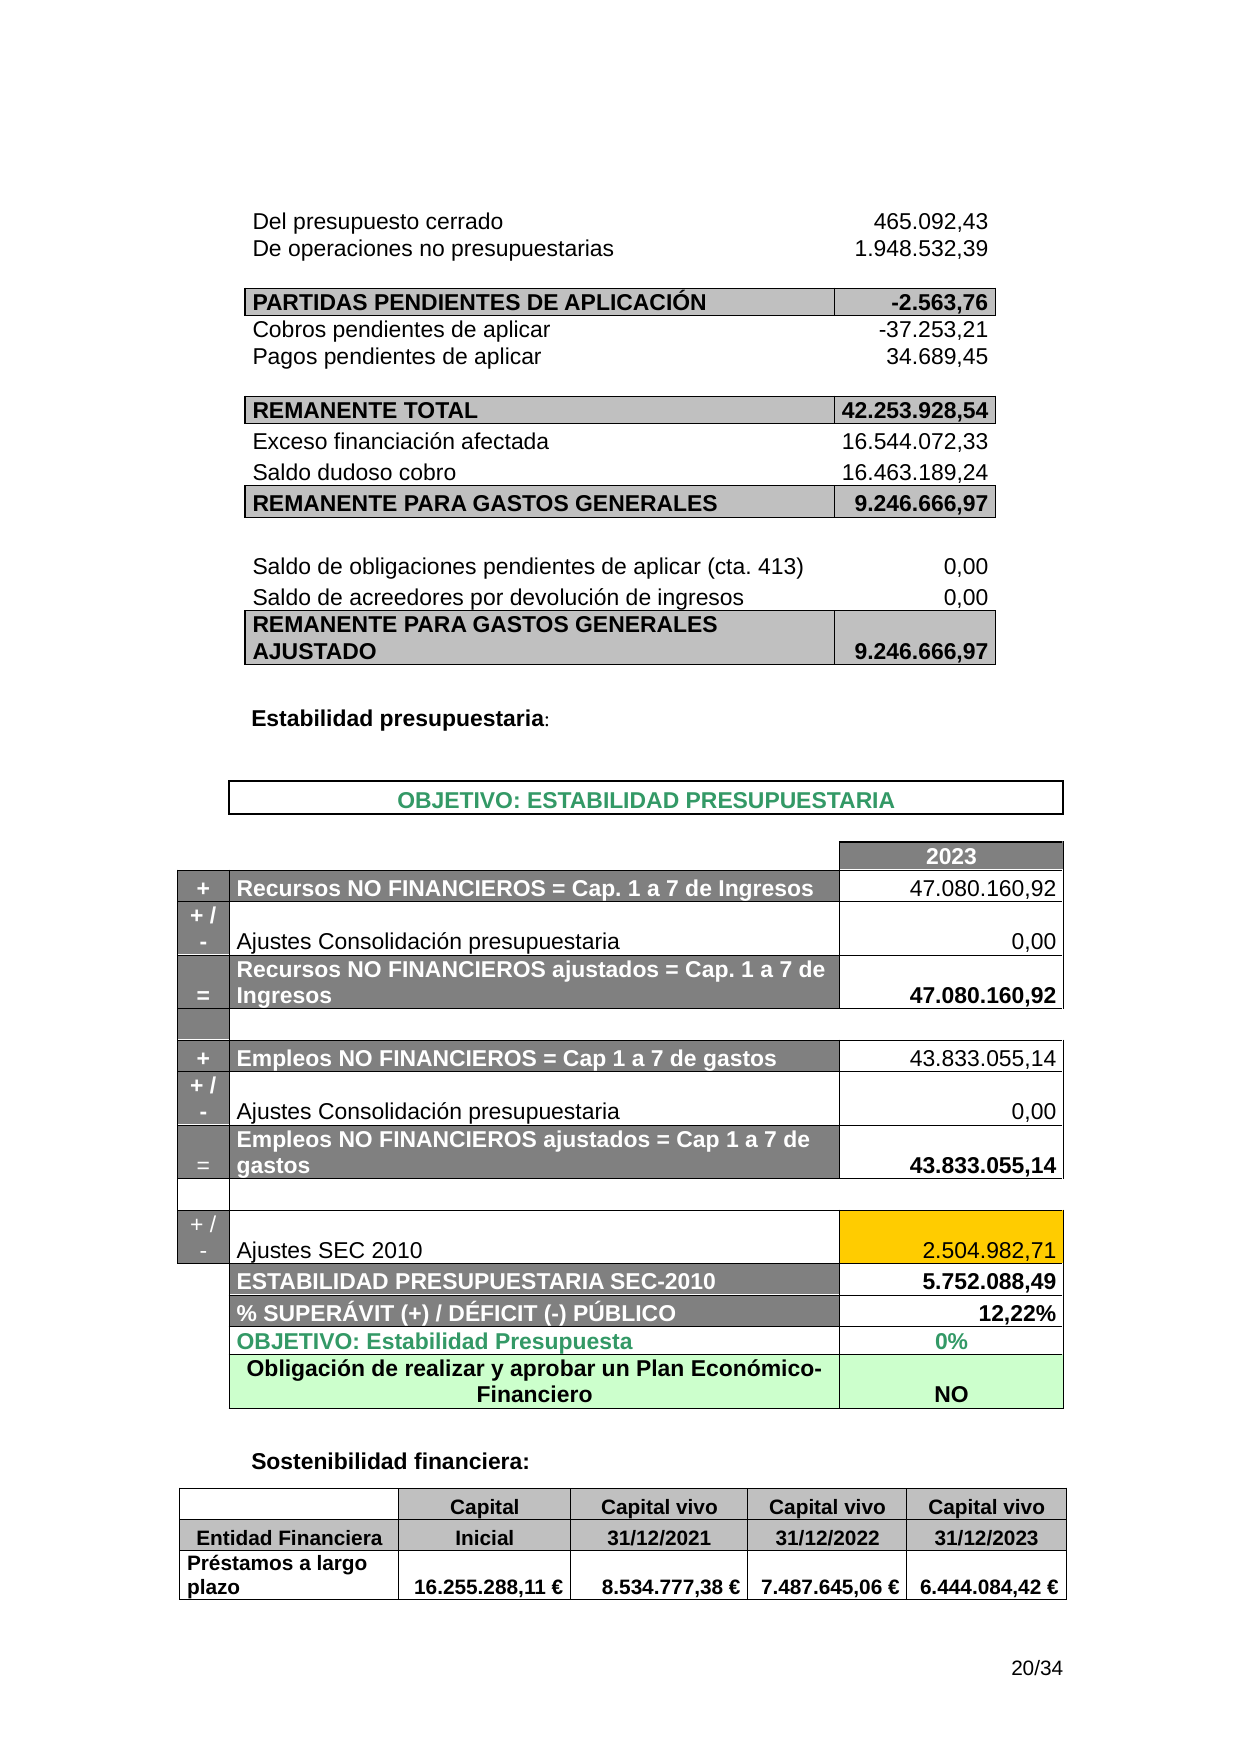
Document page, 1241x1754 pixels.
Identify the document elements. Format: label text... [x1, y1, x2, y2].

table_cell [834, 518, 995, 548]
table_cell 0% [840, 1326, 1063, 1354]
table_cell 42.253.928,54 [835, 397, 995, 423]
table_cell Ajustes Consolidación presupuestaria [230, 902, 839, 954]
table_cell + / - [178, 1072, 229, 1124]
table_cell 5.752.088,49 [840, 1263, 1063, 1294]
table_cell -2.563,76 [835, 289, 995, 315]
table_cell REMANENTE PARA GASTOS GENERALES [246, 486, 834, 517]
table_cell 2023 [840, 841, 1063, 869]
table_cell 47.080.160,92 [840, 955, 1063, 1008]
table_cell 8.534.777,38 € [571, 1551, 747, 1599]
table_cell REMANENTE PARA GASTOS GENERALES AJUSTADO [246, 611, 834, 664]
table_cell 34.689,45 [834, 343, 995, 369]
text Sostenibilidad financiera: [177, 1448, 1063, 1474]
table_cell 31/12/2023 [907, 1520, 1066, 1550]
table_cell 0,00 [840, 1071, 1063, 1124]
table_cell [229, 841, 839, 869]
table_cell + / - [178, 902, 229, 954]
table_header Capital vivo [571, 1489, 747, 1519]
table_cell 31/12/2022 [748, 1520, 906, 1550]
table_header OBJETIVO: ESTABILIDAD PRESUPUESTARIA [230, 782, 1062, 813]
table_header [180, 1489, 398, 1519]
table_cell + [178, 1041, 229, 1071]
table_cell REMANENTE TOTAL [246, 397, 834, 423]
table_cell Saldo de acreedores por devolución de ingresos [245, 579, 834, 610]
table_cell Ajustes SEC 2010 [230, 1211, 839, 1263]
table_cell ESTABILIDAD PRESUPUESTARIA SEC-2010 [230, 1264, 839, 1294]
table_header Capital [399, 1489, 570, 1519]
table_cell PARTIDAS PENDIENTES DE APLICACIÓN [246, 289, 834, 315]
table_cell [177, 841, 229, 869]
table_cell 7.487.645,06 € [748, 1551, 906, 1599]
table_cell Obligación de realizar y aprobar un Plan Económico-Financiero [230, 1355, 839, 1408]
table_cell Recursos NO FINANCIEROS ajustados = Cap. 1 a 7 de Ingresos [230, 956, 839, 1008]
table_cell [178, 1009, 229, 1039]
table_cell 47.080.160,92 [840, 870, 1063, 901]
table_header Capital vivo [907, 1489, 1066, 1519]
table_cell Cobros pendientes de aplicar [245, 316, 834, 342]
table_cell 43.833.055,14 [840, 1125, 1063, 1178]
table_cell 9.246.666,97 [835, 486, 995, 517]
table_cell 1.948.532,39 [834, 235, 995, 261]
table_cell 9.246.666,97 [835, 611, 995, 664]
table_cell Pagos pendientes de aplicar [245, 343, 834, 369]
table_cell 16.255.288,11 € [399, 1551, 570, 1599]
table_cell NO [840, 1354, 1063, 1408]
table_cell Saldo de obligaciones pendientes de aplicar (cta. 413) [245, 548, 834, 579]
table_cell 6.444.084,42 € [907, 1551, 1066, 1599]
table_cell [839, 1008, 1063, 1039]
table_cell [834, 261, 995, 288]
table_cell OBJETIVO: Estabilidad Presupuesta [230, 1327, 839, 1354]
table_cell De operaciones no presupuestarias [245, 235, 834, 261]
table_header Capital vivo [748, 1489, 906, 1519]
table_cell 43.833.055,14 [840, 1040, 1063, 1071]
table_cell Exceso financiación afectada [245, 424, 834, 454]
table_cell + / - [178, 1211, 229, 1263]
table_cell 465.092,43 [834, 208, 995, 234]
table_cell [834, 369, 995, 396]
table_cell 0,00 [834, 579, 995, 610]
table_cell [245, 261, 834, 288]
table_cell [245, 518, 834, 548]
table_cell [839, 1178, 1063, 1209]
table_header [177, 780, 228, 813]
table_cell 2.504.982,71 [840, 1210, 1063, 1263]
table_cell Entidad Financiera [180, 1520, 398, 1550]
table_cell = [178, 956, 229, 1008]
table_cell Empleos NO FINANCIEROS ajustados = Cap 1 a 7 de gastos [230, 1126, 839, 1178]
table_cell [177, 1354, 229, 1408]
table_cell [177, 1264, 229, 1294]
table_cell + [178, 871, 229, 901]
table_cell 0,00 [840, 901, 1063, 954]
table_cell 31/12/2021 [571, 1520, 747, 1550]
table_cell [230, 1009, 839, 1039]
table_cell [839, 815, 1063, 841]
table_cell [177, 1295, 229, 1326]
text Estabilidad presupuestaria: [177, 705, 1063, 731]
table_cell Saldo dudoso cobro [245, 454, 834, 485]
table_cell [177, 813, 229, 841]
table_cell [229, 815, 839, 841]
table_cell 12,22% [840, 1295, 1063, 1326]
table_cell Préstamos a largo plazo [180, 1551, 398, 1599]
table_cell 16.544.072,33 [834, 424, 995, 454]
table_cell Recursos NO FINANCIEROS = Cap. 1 a 7 de Ingresos [230, 871, 839, 901]
table_cell [178, 1179, 229, 1209]
table_cell [245, 369, 834, 396]
table_cell Del presupuesto cerrado [245, 208, 834, 234]
table_cell Inicial [399, 1520, 570, 1550]
table_cell 0,00 [834, 548, 995, 579]
table_cell = [178, 1126, 229, 1178]
table_cell % SUPERÁVIT (+) / DÉFICIT (-) PÚBLICO [230, 1296, 839, 1326]
table_cell 16.463.189,24 [834, 454, 995, 485]
table_cell [177, 1326, 229, 1354]
table_cell Ajustes Consolidación presupuestaria [230, 1072, 839, 1124]
table_cell [230, 1179, 839, 1209]
table_cell -37.253,21 [834, 316, 995, 342]
table_cell Empleos NO FINANCIEROS = Cap 1 a 7 de gastos [230, 1041, 839, 1071]
